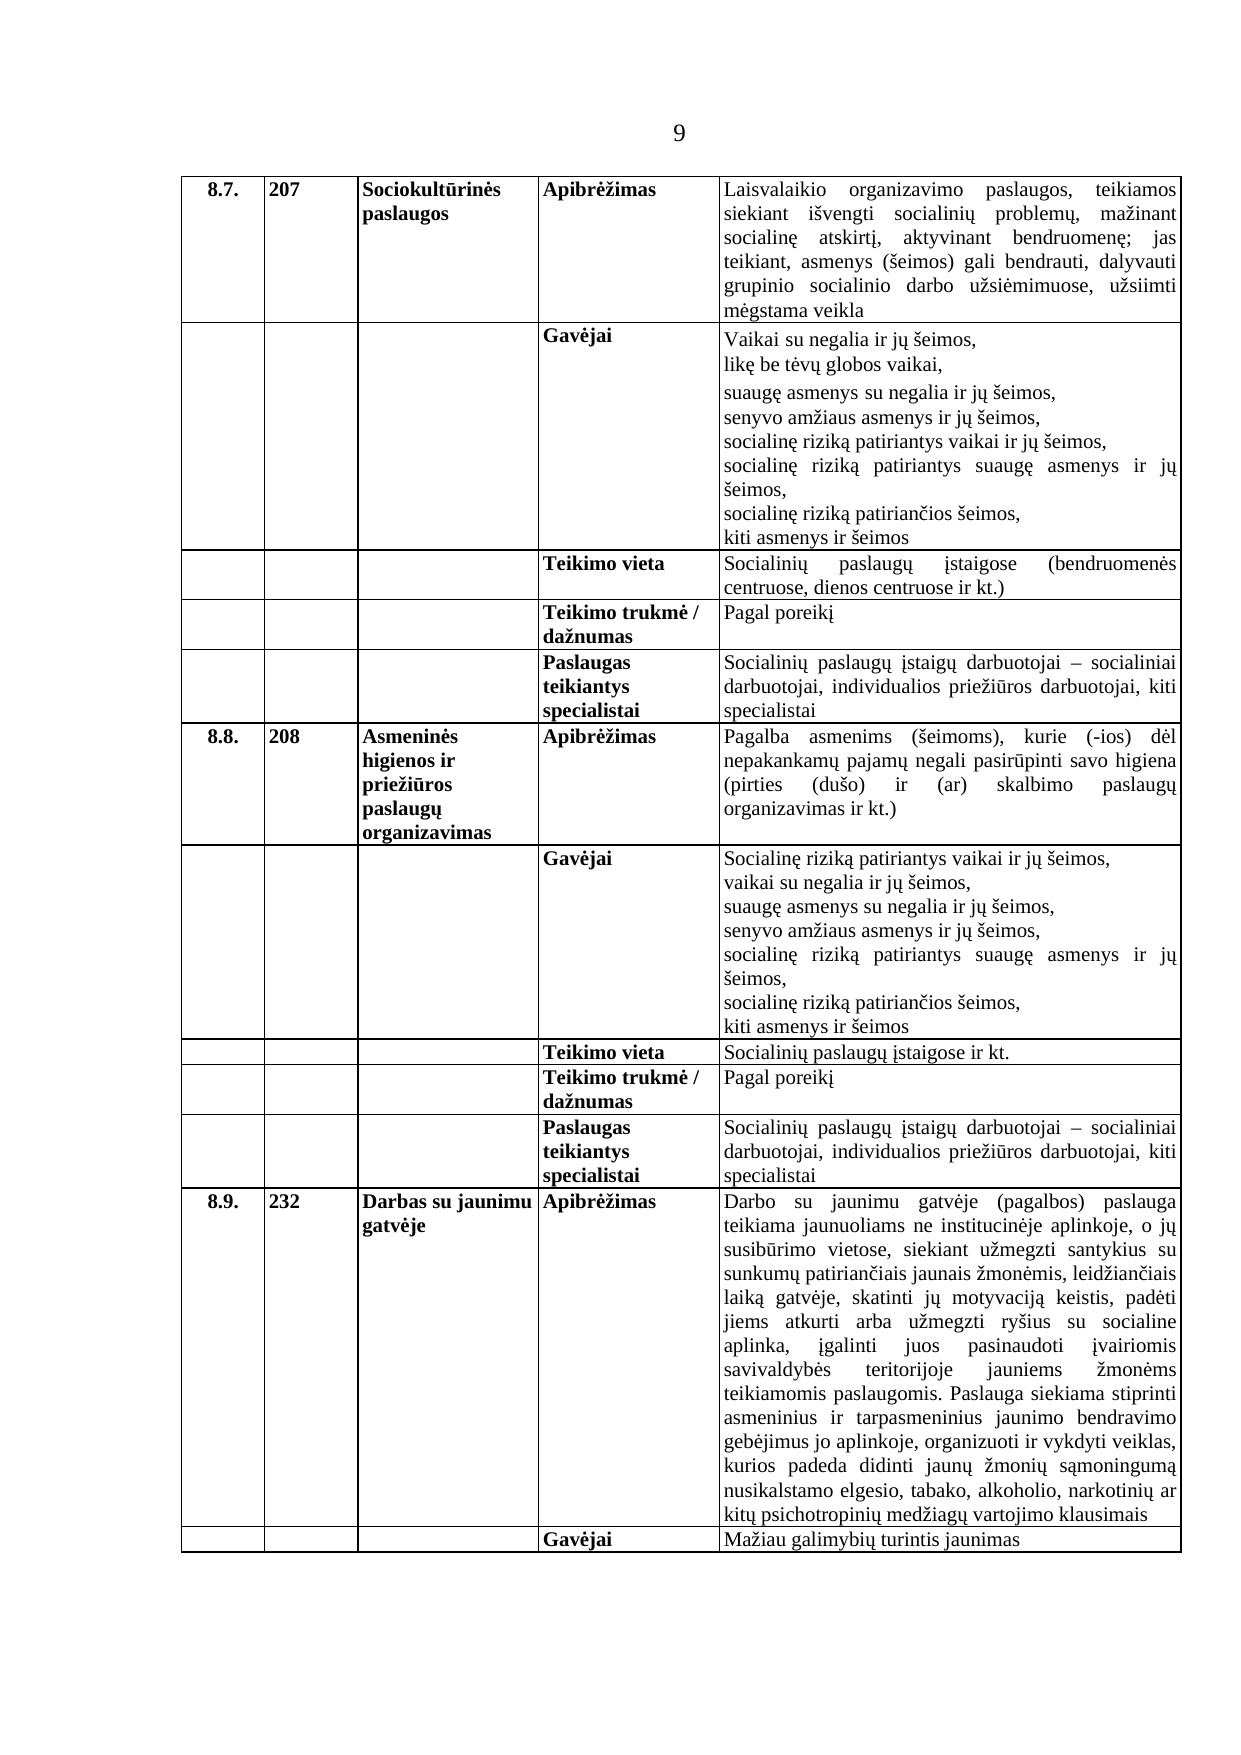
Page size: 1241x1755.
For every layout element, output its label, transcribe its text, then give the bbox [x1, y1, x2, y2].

table_cell [359, 1040, 538, 1064]
table_cell Teikimo vieta [539, 1040, 719, 1064]
table_cell 207 [265, 177, 357, 322]
table_cell Teikimo vieta [539, 551, 719, 599]
table_cell Paslaugas teikiantys specialistai [539, 1115, 719, 1187]
table_cell [182, 600, 264, 648]
table_cell [265, 600, 357, 648]
table_cell 8.9. [182, 1189, 264, 1526]
table_cell Vaikai su negalia ir jų šeimos, likę be tėvų globos vaikai, suaugę asmenys su negalia ir jų šeimos, senyvo amžiaus asmenys ir jų šeimos, socialinę riziką patiriantys vaikai ir jų šeimos, socialinę riziką patiriantys suaugę asmenys ir jų šeimos, socialinę riziką patiriančios šeimos, kiti asmenys ir šeimos [720, 323, 1180, 549]
table_cell Gavėjai [539, 1527, 719, 1551]
table_cell [182, 1115, 264, 1187]
table_cell Gavėjai [539, 846, 719, 1038]
table_cell [359, 846, 538, 1038]
table_cell Sociokultūrinės paslaugos [359, 177, 538, 322]
table_cell Darbas su jaunimu gatvėje [359, 1189, 538, 1526]
table_cell Paslaugas teikiantys specialistai [539, 650, 719, 722]
table_cell Laisvalaikio organizavimo paslaugos, teikiamos siekiant išvengti socialinių problemų, mažinant socialinę atskirtį, aktyvinant bendruomenę; jas teikiant, asmenys (šeimos) gali bendrauti, dalyvauti grupinio socialinio darbo užsiėmimuose, užsiimti mėgstama veikla [720, 177, 1180, 322]
table_cell [359, 650, 538, 722]
table_cell Socialinių paslaugų įstaigų darbuotojai – socialiniai darbuotojai, individualios priežiūros darbuotojai, kiti specialistai [720, 1115, 1180, 1187]
table_cell Socialinę riziką patiriantys vaikai ir jų šeimos, vaikai su negalia ir jų šeimos, suaugę asmenys su negalia ir jų šeimos, senyvo amžiaus asmenys ir jų šeimos, socialinę riziką patiriantys suaugę asmenys ir jų šeimos, socialinę riziką patiriančios šeimos, kiti asmenys ir šeimos [720, 846, 1180, 1038]
table_cell Pagalba asmenims (šeimoms), kurie (-ios) dėl nepakankamų pajamų negali pasirūpinti savo higiena (pirties (dušo) ir (ar) skalbimo paslaugų organizavimas ir kt.) [720, 724, 1180, 844]
table_cell [182, 1065, 264, 1113]
table_cell [359, 600, 538, 648]
table_cell [265, 1040, 357, 1064]
table_cell Apibrėžimas [539, 1189, 719, 1526]
table_cell Pagal poreikį [720, 600, 1180, 648]
table_cell [265, 1527, 357, 1551]
table_cell Pagal poreikį [720, 1065, 1180, 1113]
table_cell [359, 1065, 538, 1113]
table_cell [265, 846, 357, 1038]
table_cell [265, 1115, 357, 1187]
table_cell Darbo su jaunimu gatvėje (pagalbos) paslauga teikiama jaunuoliams ne institucinėje aplinkoje, o jų susibūrimo vietose, siekiant užmegzti santykius su sunkumų patiriančiais jaunais žmonėmis, leidžiančiais laiką gatvėje, skatinti jų motyvaciją keistis, padėti jiems atkurti arba užmegzti ryšius su socialine aplinka, įgalinti juos pasinaudoti įvairiomis savivaldybės teritorijoje jauniems žmonėms teikiamomis paslaugomis. Paslauga siekiama stiprinti asmeninius ir tarpasmeninius jaunimo bendravimo gebėjimus jo aplinkoje, organizuoti ir vykdyti veiklas, kurios padeda didinti jaunų žmonių sąmoningumą nusikalstamo elgesio, tabako, alkoholio, narkotinių ar kitų psichotropinių medžiagų vartojimo klausimais [720, 1189, 1180, 1526]
table_cell [359, 551, 538, 599]
table_cell [265, 650, 357, 722]
table_cell [265, 323, 357, 549]
table_cell 232 [265, 1189, 357, 1526]
table_cell [182, 1527, 264, 1551]
table_cell [182, 551, 264, 599]
table_cell [182, 323, 264, 549]
table_cell 208 [265, 724, 357, 844]
table_cell [182, 650, 264, 722]
table_cell [182, 1040, 264, 1064]
table_cell 8.7. [182, 177, 264, 322]
table_cell [265, 551, 357, 599]
table_cell [182, 846, 264, 1038]
table_cell Mažiau galimybių turintis jaunimas [720, 1527, 1180, 1551]
table_cell Socialinių paslaugų įstaigose (bendruomenės centruose, dienos centruose ir kt.) [720, 551, 1180, 599]
table_cell [359, 1115, 538, 1187]
table_cell Teikimo trukmė / dažnumas [539, 600, 719, 648]
table_cell Apibrėžimas [539, 177, 719, 322]
table_cell Socialinių paslaugų įstaigose ir kt. [720, 1040, 1180, 1064]
table_cell Asmeninės higienos ir priežiūros paslaugų organizavimas [359, 724, 538, 844]
table_cell Gavėjai [539, 323, 719, 549]
table_cell Socialinių paslaugų įstaigų darbuotojai – socialiniai darbuotojai, individualios priežiūros darbuotojai, kiti specialistai [720, 650, 1180, 722]
table_cell [359, 1527, 538, 1551]
table_cell [265, 1065, 357, 1113]
table_cell [359, 323, 538, 549]
table_cell 8.8. [182, 724, 264, 844]
table_cell Teikimo trukmė / dažnumas [539, 1065, 719, 1113]
table_cell Apibrėžimas [539, 724, 719, 844]
